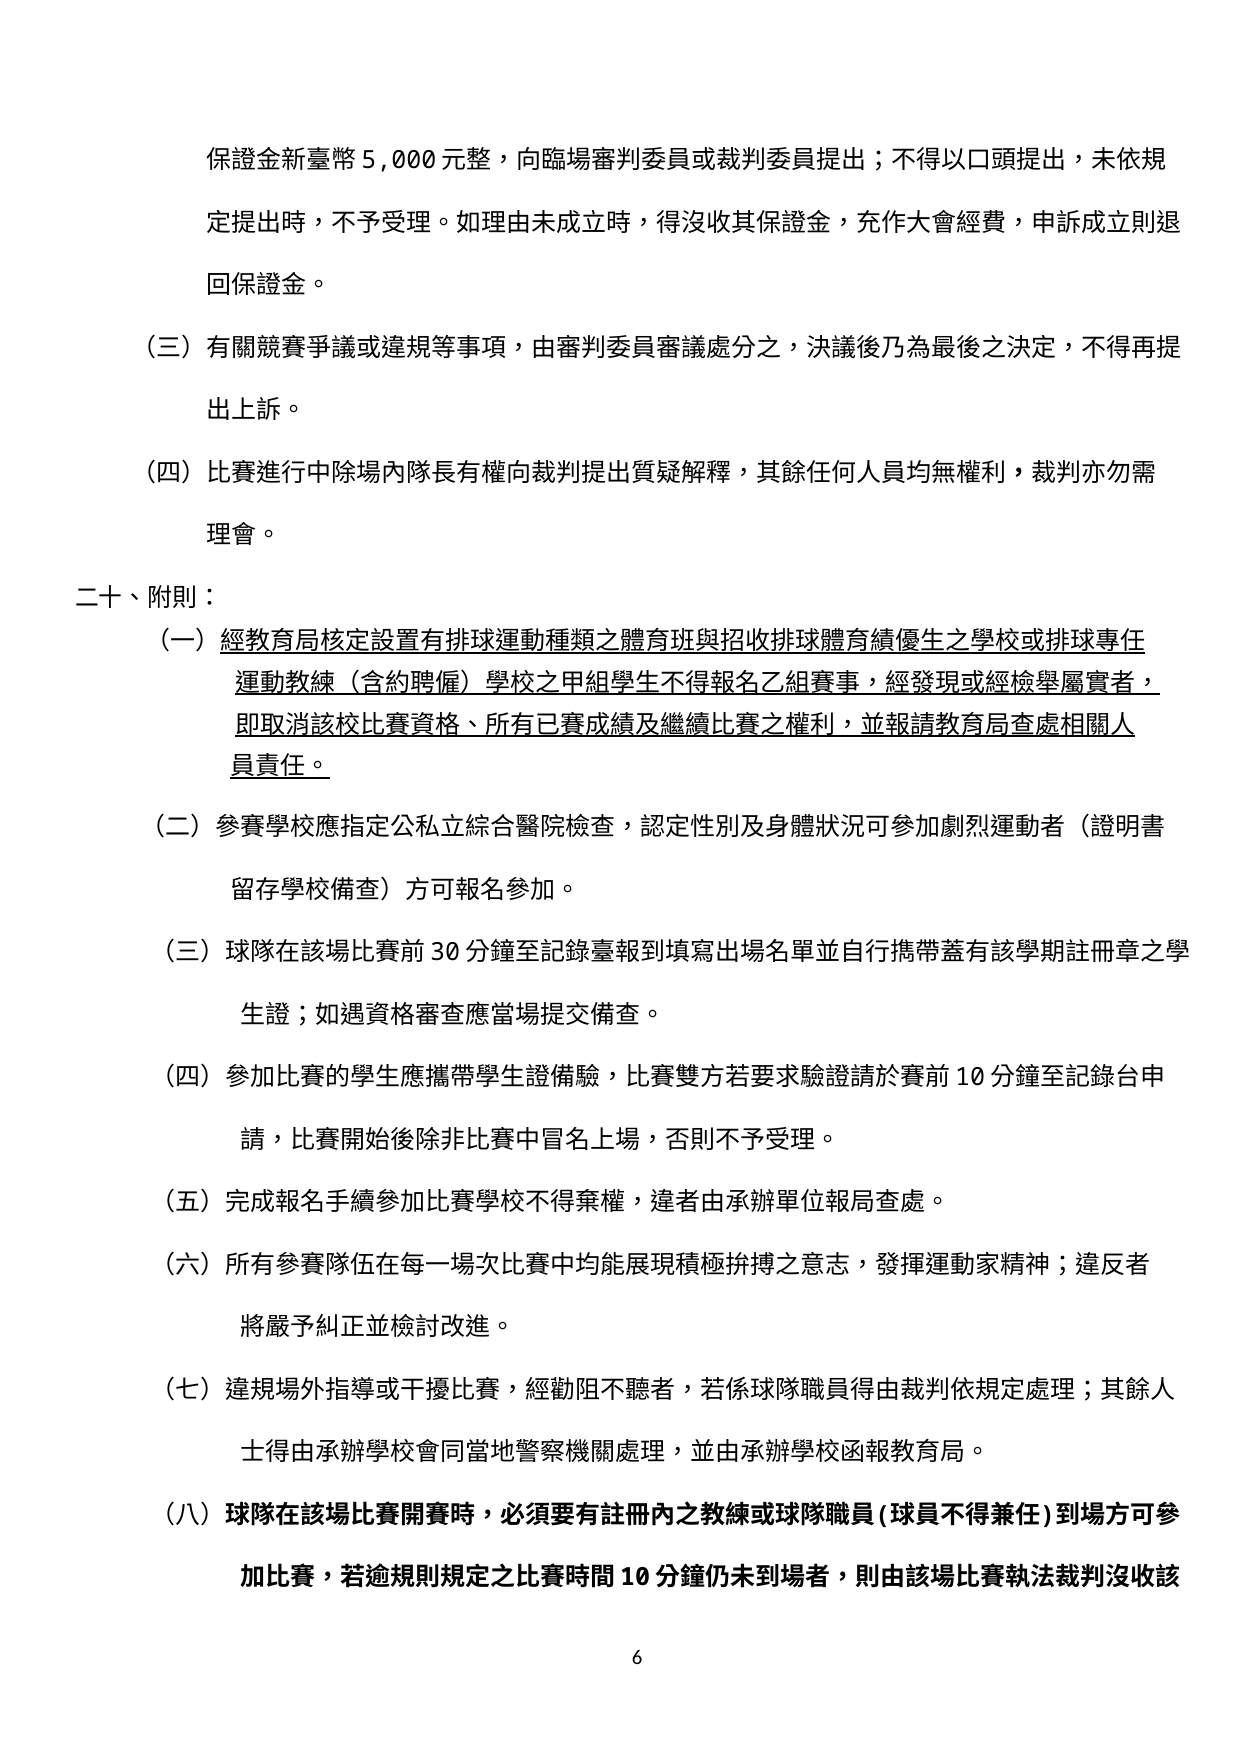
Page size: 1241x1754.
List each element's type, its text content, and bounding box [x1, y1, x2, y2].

text （三）有關競賽爭議或違規等事項，由審判委員審議處分之，決議後乃為最後之決定，不得再提出上訴。 [131, 304, 1199, 429]
text 員責任。 [75, 741, 1199, 783]
text 加比賽，若逾規則規定之比賽時間10分鐘仍未到場者，則由該場比賽執法裁判沒收該 [75, 1533, 1199, 1596]
text 士得由承辦學校會同當地警察機關處理，並由承辦學校函報教育局。 [75, 1408, 1199, 1471]
text （四）參加比賽的學生應攜帶學生證備驗，比賽雙方若要求驗證請於賽前10分鐘至記錄台申 [75, 1033, 1199, 1096]
text （二）參賽學校應指定公私立綜合醫院檢查，認定性別及身體狀況可參加劇烈運動者（證明書 [75, 783, 1188, 846]
text 請，比賽開始後除非比賽中冒名上場，否則不予受理。 [75, 1096, 1199, 1158]
text 即取消該校比賽資格、所有已賽成績及繼續比賽之權利，並報請教育局查處相關人 [75, 700, 1199, 741]
text （七）違規場外指導或干擾比賽，經勸阻不聽者，若係球隊職員得由裁判依規定處理；其餘人 [75, 1346, 1199, 1408]
text （五）完成報名手續參加比賽學校不得棄權，違者由承辦單位報局查處。 [75, 1158, 1199, 1221]
text （六）所有參賽隊伍在每一場次比賽中均能展現積極拚搏之意志，發揮運動家精神；違反者 [75, 1221, 1199, 1283]
text 將嚴予糾正並檢討改進。 [75, 1283, 1199, 1346]
text （四）比賽進行中除場內隊長有權向裁判提出質疑解釋，其餘任何人員均無權利，裁判亦勿需理會。 [131, 429, 1168, 554]
text （八）球隊在該場比賽開賽時，必須要有註冊內之教練或球隊職員(球員不得兼任)到場方可參 [75, 1471, 1199, 1533]
text 二十、附則： [75, 554, 1188, 616]
text 生證；如遇資格審查應當場提交備查。 [75, 971, 1199, 1033]
text （一）經教育局核定設置有排球運動種類之體育班與招收排球體育績優生之學校或排球專任 [75, 616, 1199, 658]
text 運動教練（含約聘僱）學校之甲組學生不得報名乙組賽事，經發現或經檢舉屬實者， [75, 658, 1199, 700]
text 留存學校備查）方可報名參加。 [75, 846, 1188, 908]
text 保證金新臺幣5,000元整，向臨場審判委員或裁判委員提出；不得以口頭提出，未依規定提出時，不予受理。如理由未成立時，得沒收其保證金，充作大會經費，申訴成立則退回保證金。 [131, 116, 1183, 304]
text （三）球隊在該場比賽前30分鐘至記錄臺報到填寫出場名單並自行擕帶蓋有該學期註冊章之學 [75, 908, 1199, 971]
